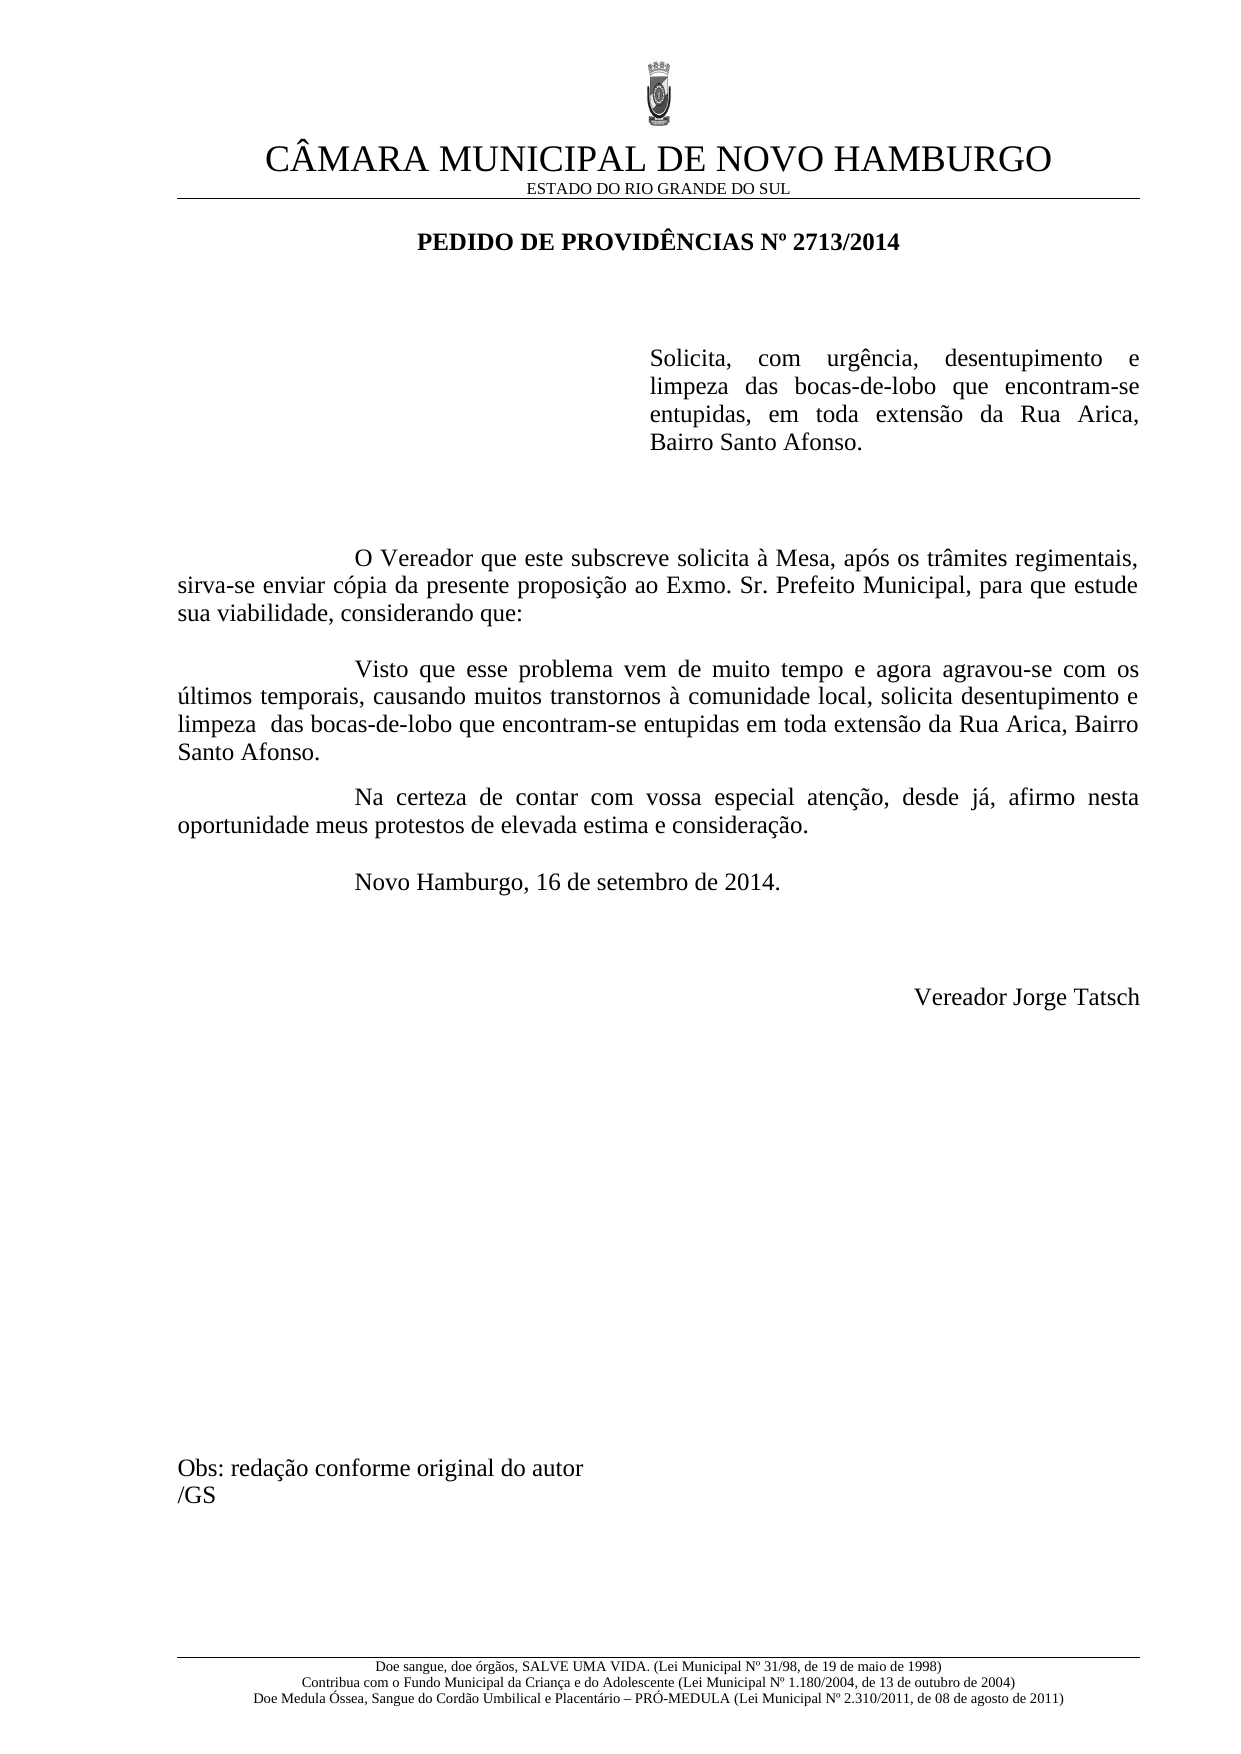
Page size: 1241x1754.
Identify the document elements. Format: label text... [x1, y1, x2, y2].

text /GS [177, 1481, 1140, 1509]
text PEDIDO DE PROVIDÊNCIAS Nº 2713/2014 [177, 228, 1140, 256]
text Obs: redação conforme original do autor [177, 1454, 1140, 1481]
text O Vereador que este subscreve solicita à Mesa, após os trâmites regimentais, sirva-se enviar cópia da presente proposição ao Exmo. Sr. Prefeito Municipal, para que estude sua viabilidade, considerando que: [177, 544, 1140, 627]
text Visto que esse problema vem de muito tempo e agora agravou-se com os últimos temporais, causando muitos transtornos à comunidade local, solicita desentupimento e limpeza das bocas-de-lobo que encontram-se entupidas em toda extensão da Rua Arica, Bairro Santo Afonso. [177, 655, 1140, 766]
text Na certeza de contar com vossa especial atenção, desde já, afirmo nesta oportunidade meus protestos de elevada estima e consideração. [177, 783, 1140, 839]
text Novo Hamburgo, 16 de setembro de 2014. [177, 868, 1140, 896]
text Vereador Jorge Tatsch [768, 983, 1140, 1010]
text Solicita, com urgência, desentupimento e limpeza das bocas-de-lobo que encontram-se entupidas, em toda extensão da Rua Arica, Bairro Santo Afonso. [649, 344, 1140, 455]
